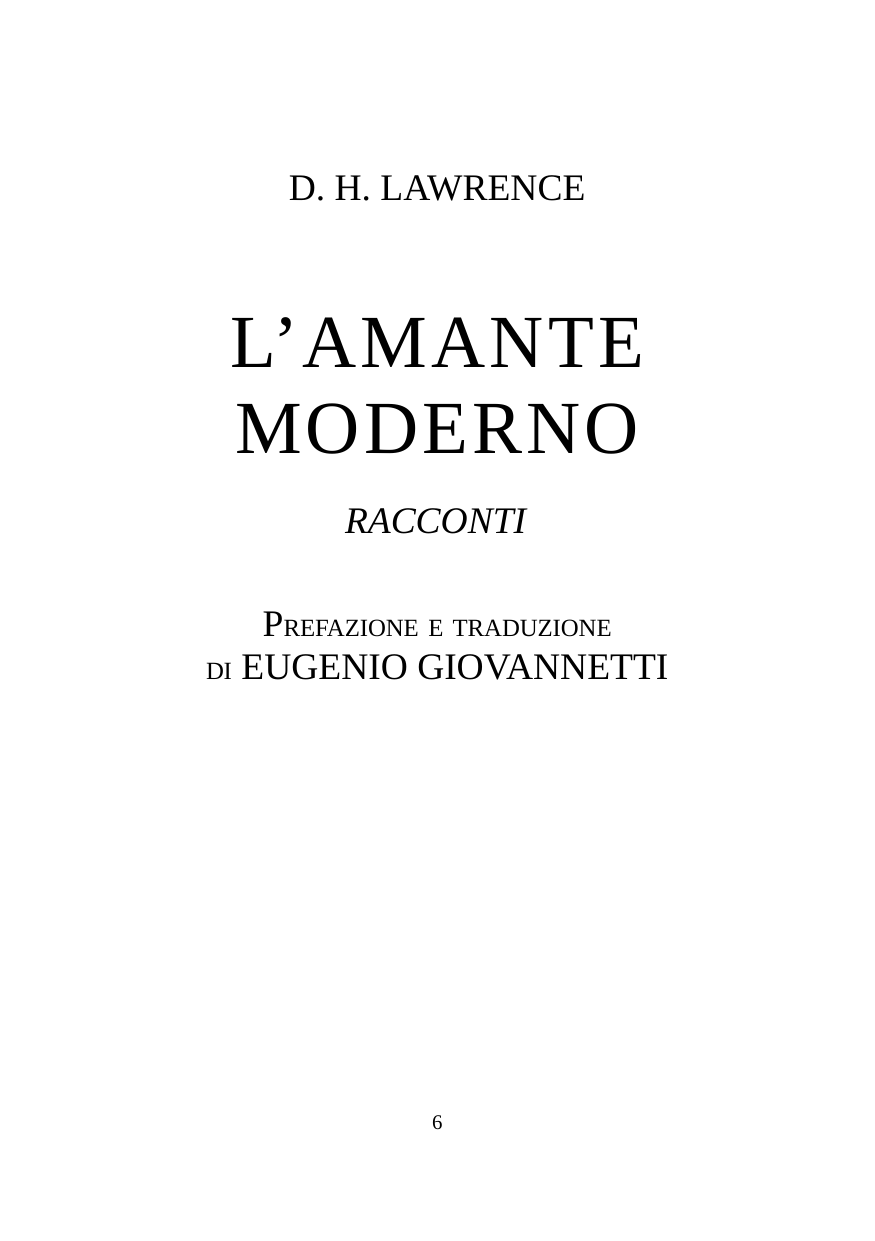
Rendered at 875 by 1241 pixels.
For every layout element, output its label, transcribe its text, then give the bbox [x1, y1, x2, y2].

text RACCONTI [106, 499, 768, 542]
text D. H. LAWRENCE [106, 165, 768, 208]
text L’AMANTE MODERNO [106, 297, 768, 469]
text Prefazione e traduzione di EUGENIO GIOVANNETTI [106, 601, 768, 687]
